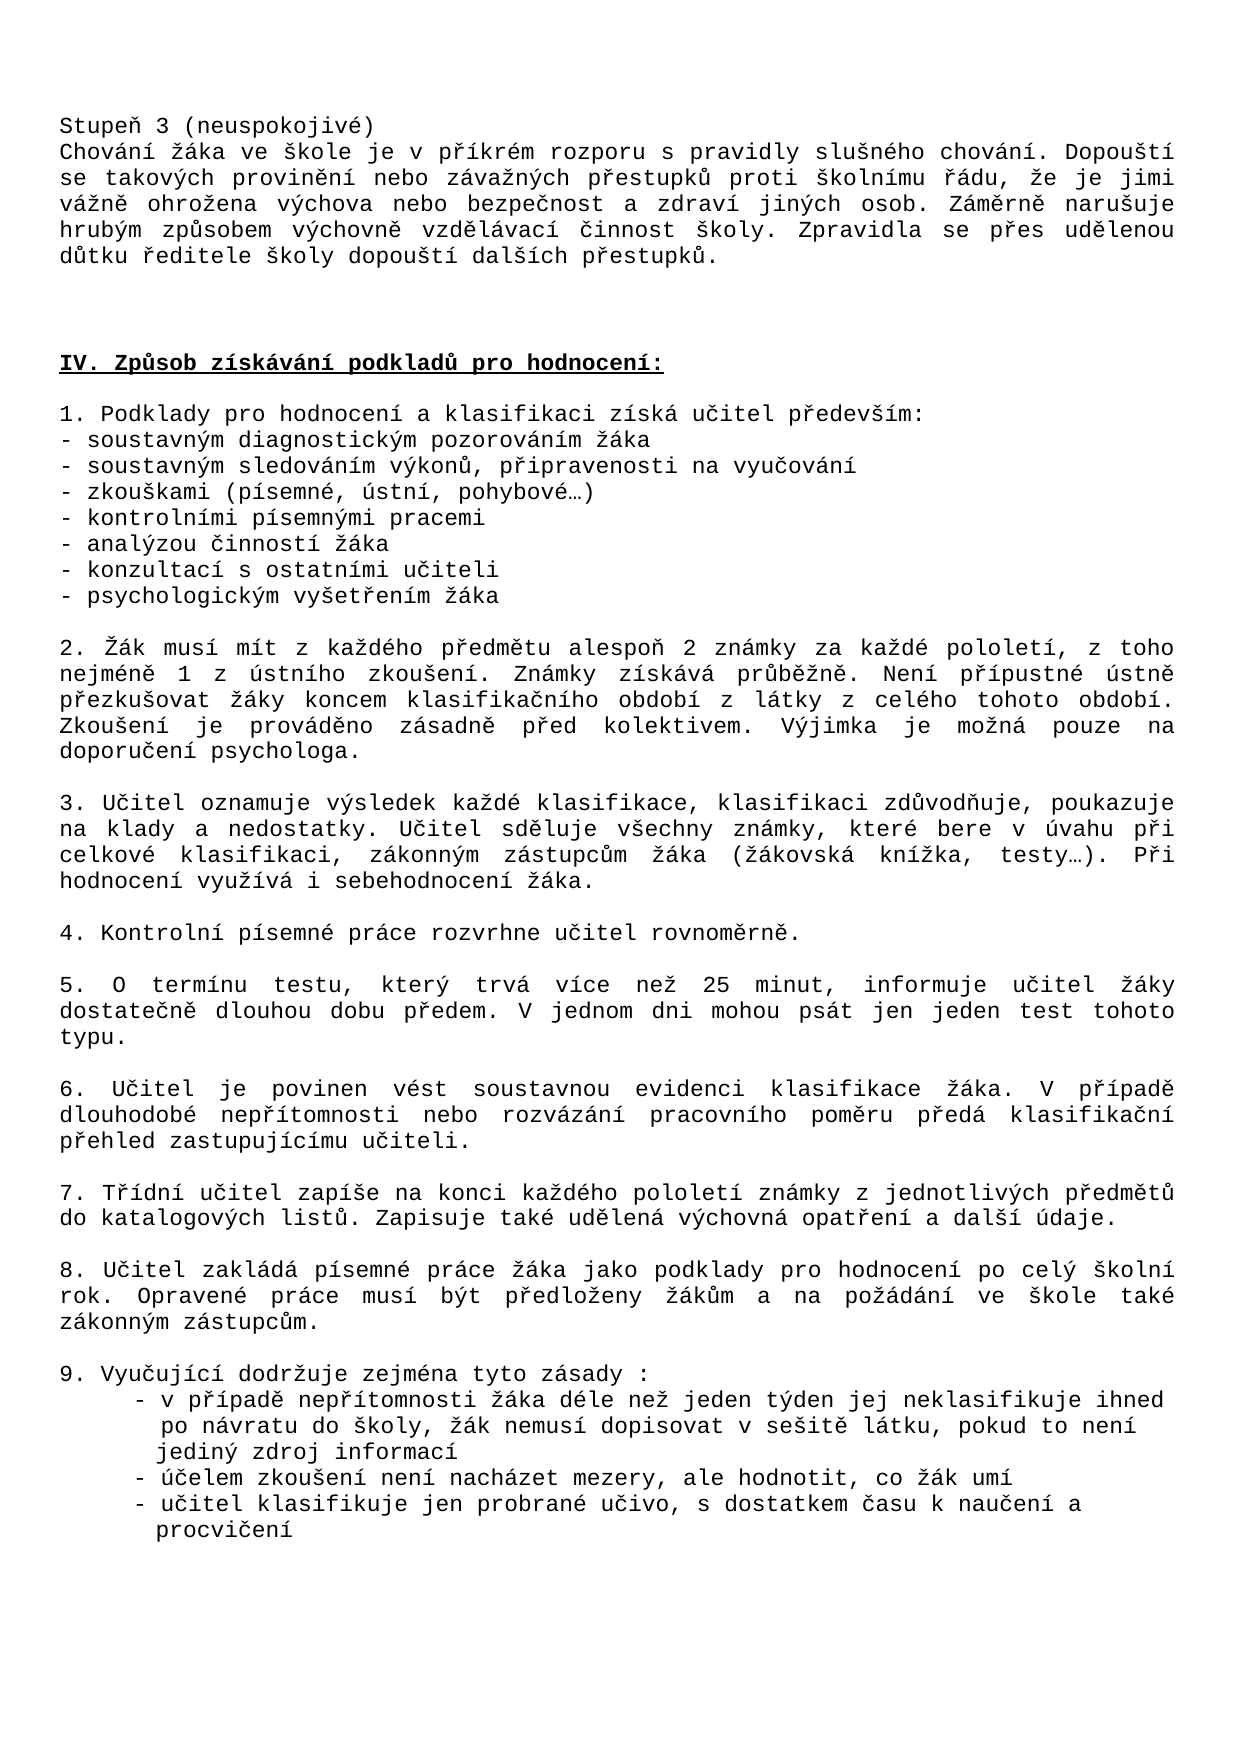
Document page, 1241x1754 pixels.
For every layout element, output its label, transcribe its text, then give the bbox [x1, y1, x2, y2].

text po návratu do školy, žák nemusí dopisovat v sešitě látku, pokud to není [59, 1414, 1175, 1440]
text 4. Kontrolní písemné práce rozvrhne učitel rovnoměrně. [59, 921, 1175, 947]
text 3. Učitel oznamuje výsledek každé klasifikace, klasifikaci zdůvodňuje, poukazuje na klady a nedostatky. Učitel sděluje všechny známky, které bere v úvahu při celkové klasifikaci, zákonným zástupcům žáka (žákovská knížka, testy…). Při hodnocení využívá i sebehodnocení žáka. [59, 792, 1175, 896]
text 8. Učitel zakládá písemné práce žáka jako podklady pro hodnocení po celý školní rok. Opravené práce musí být předloženy žákům a na požádání ve škole také zákonným zástupcům. [59, 1259, 1175, 1336]
text 2. Žák musí mít z každého předmětu alespoň 2 známky za každé pololetí, z toho nejméně 1 z ústního zkoušení. Známky získává průběžně. Není přípustné ústně přezkušovat žáky koncem klasifikačního období z látky z celého tohoto období. Zkoušení je prováděno zásadně před kolektivem. Výjimka je možná pouze na doporučení psychologa. [59, 636, 1175, 766]
text - zkouškami (písemné, ústní, pohybové…) [59, 481, 1175, 506]
text 9. Vyučující dodržuje zejména tyto zásady : [59, 1362, 1175, 1388]
text 5. O termínu testu, který trvá více než 25 minut, informuje učitel žáky dostatečně dlouhou dobu předem. V jednom dni mohou psát jen jeden test tohoto typu. [59, 973, 1175, 1051]
text - soustavným sledováním výkonů, připravenosti na vyučování [59, 454, 1175, 481]
text IV. Způsob získávání podkladů pro hodnocení: [59, 351, 1175, 377]
text jediný zdroj informací [59, 1440, 1175, 1466]
text - učitel klasifikuje jen probrané učivo, s dostatkem času k naučení a [59, 1492, 1175, 1518]
text 7. Třídní učitel zapíše na konci každého pololetí známky z jednotlivých předmětů do katalogových listů. Zapisuje také udělená výchovná opatření a další údaje. [59, 1181, 1175, 1233]
text - konzultací s ostatními učiteli [59, 558, 1175, 584]
text procvičení [59, 1518, 1175, 1544]
text - kontrolními písemnými pracemi [59, 506, 1175, 532]
text 6. Učitel je povinen vést soustavnou evidenci klasifikace žáka. V případě dlouhodobé nepřítomnosti nebo rozvázání pracovního poměru předá klasifikační přehled zastupujícímu učiteli. [59, 1077, 1175, 1155]
text 1. Podklady pro hodnocení a klasifikaci získá učitel především: [59, 403, 1175, 429]
text Chování žáka ve škole je v příkrém rozporu s pravidly slušného chování. Dopouští se takových provinění nebo závažných přestupků proti školnímu řádu, že je jimi vážně ohrožena výchova nebo bezpečnost a zdraví jiných osob. Záměrně narušuje hrubým způsobem výchovně vzdělávací činnost školy. Zpravidla se přes udělenou důtku ředitele školy dopouští dalších přestupků. [59, 141, 1175, 270]
text - soustavným diagnostickým pozorováním žáka [59, 429, 1175, 454]
text - analýzou činností žáka [59, 532, 1175, 558]
text - v případě nepřítomnosti žáka déle než jeden týden jej neklasifikuje ihned [59, 1388, 1175, 1414]
text Stupeň 3 (neuspokojivé) [59, 114, 1175, 141]
text - psychologickým vyšetřením žáka [59, 584, 1175, 610]
text - účelem zkoušení není nacházet mezery, ale hodnotit, co žák umí [59, 1466, 1175, 1492]
